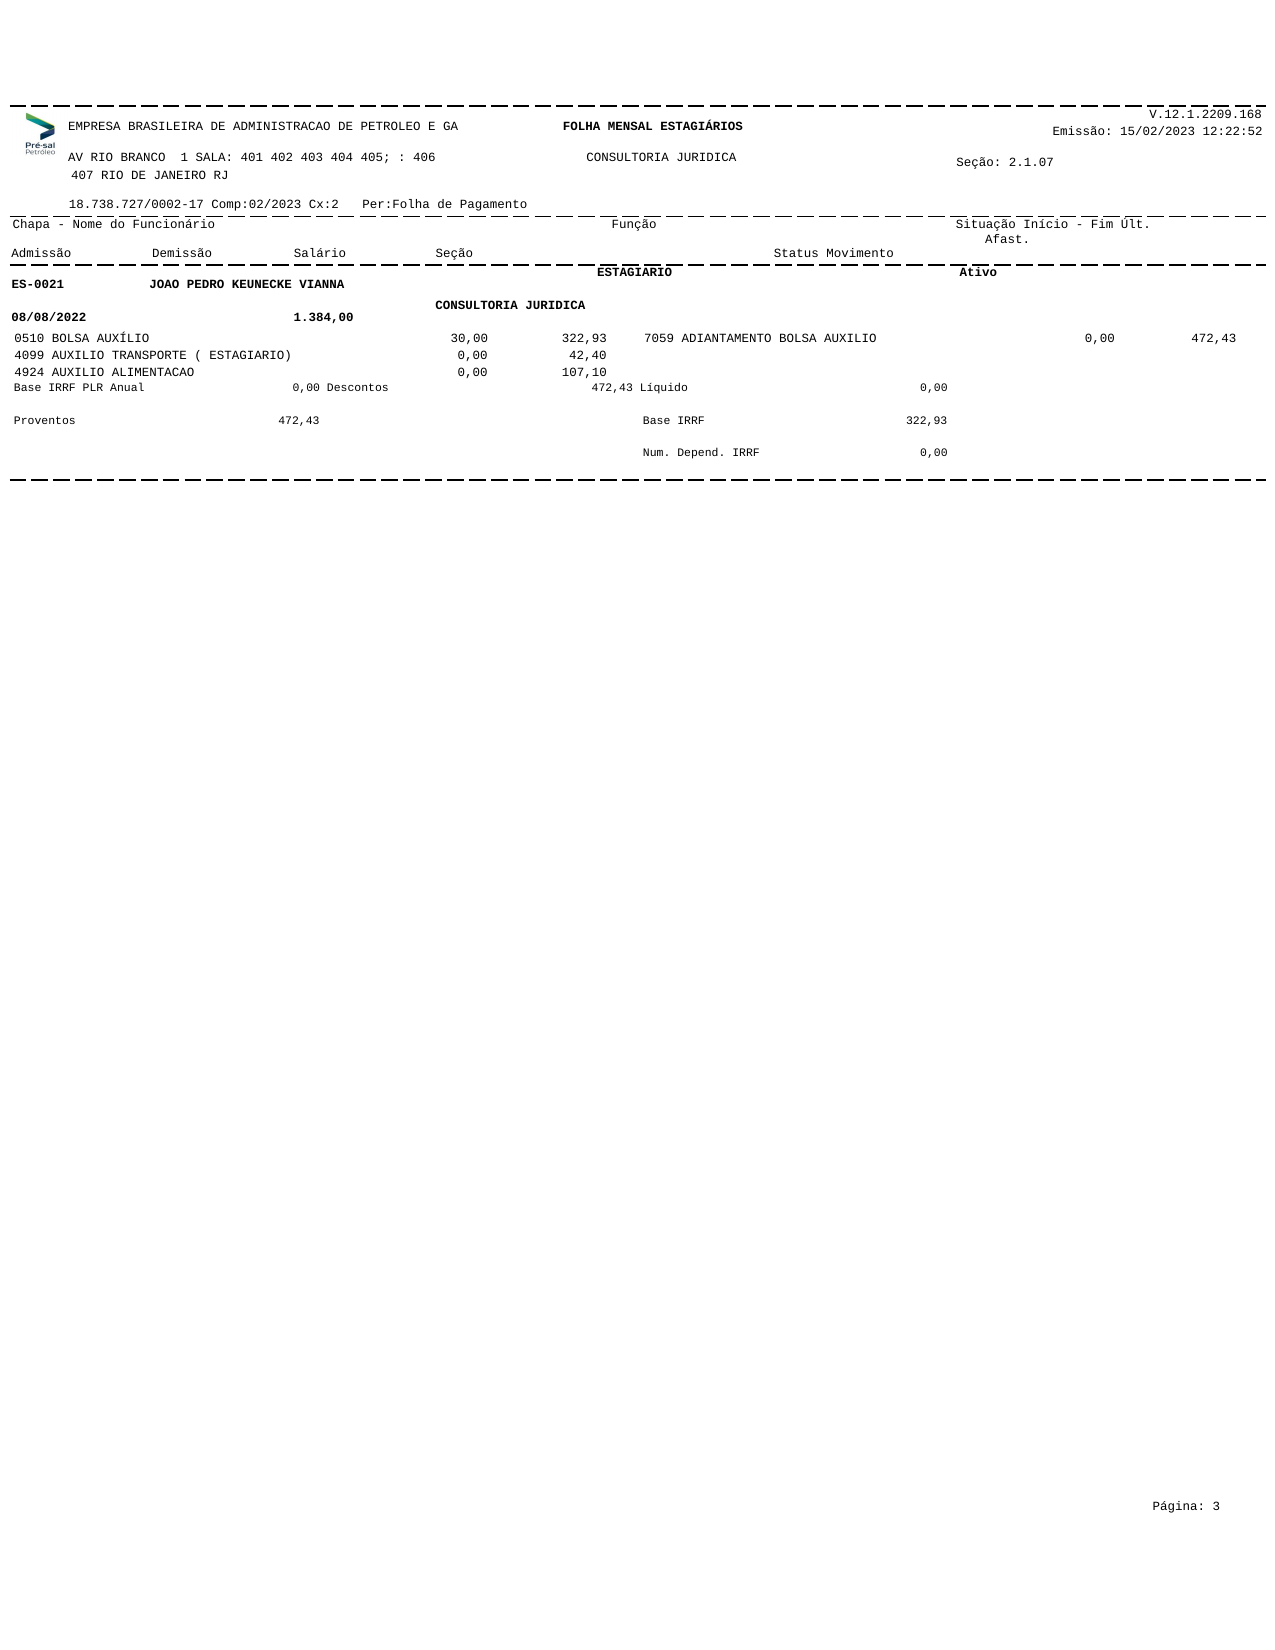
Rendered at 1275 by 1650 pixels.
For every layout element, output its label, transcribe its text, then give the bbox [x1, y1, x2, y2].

table_cell [450, 381, 562, 414]
table_cell 0,00 [956, 331, 1191, 381]
table_cell [450, 414, 562, 446]
table_cell [956, 298, 1191, 331]
table_cell [906, 331, 956, 381]
table_cell [1191, 414, 1266, 446]
table_cell [956, 414, 1191, 446]
table_cell [450, 446, 562, 479]
table_cell [906, 298, 956, 331]
table_cell Num. Depend. IRRF [562, 446, 906, 479]
table_cell [1191, 298, 1266, 331]
table_cell [1191, 381, 1266, 414]
table_cell [278, 446, 450, 479]
table_cell 0,00 [906, 381, 956, 414]
table_cell CONSULTORIA JURIDICA [435, 298, 906, 331]
table_cell [956, 446, 1191, 479]
table_cell Base IRRF [562, 414, 906, 446]
table_cell [906, 264, 956, 298]
table_cell [1191, 264, 1266, 298]
table_cell 0,00 Descontos [278, 381, 450, 414]
table_cell Base IRRF PLR Anual [10, 381, 278, 414]
table_cell [1191, 446, 1266, 479]
table_header V.12.1.2209.168 Emissão: 15/02/2023 12:22:52 Seção: 2.1.07 [956, 105, 1266, 216]
table_cell Ativo [956, 264, 1191, 298]
table_cell 08/08/2022 1.384,00 [10, 298, 435, 331]
table_cell Função Seção Status Movimento [435, 216, 906, 264]
table_cell [435, 331, 450, 381]
table_cell 0,00 [906, 446, 956, 479]
table_cell 472,43 [1191, 331, 1266, 381]
table_cell 30,00 0,00 0,00 [450, 331, 562, 381]
table_cell ES-0021 JOAO PEDRO KEUNECKE VIANNA [10, 264, 435, 298]
table_cell Chapa - Nome do Funcionário Admissão Demissão Salário [10, 216, 435, 264]
table_cell Proventos [10, 414, 278, 446]
table_cell [956, 381, 1191, 414]
table_cell Situação Início - Fim Últ. Afast. [956, 216, 1191, 264]
table_cell [10, 446, 278, 479]
table_cell ESTAGIARIO [435, 264, 906, 298]
table_cell [1191, 216, 1266, 264]
table_cell [906, 216, 956, 264]
table_cell 472,43 [278, 414, 450, 446]
table_cell 322,93 [906, 414, 956, 446]
table_cell 472,43 Líquido [562, 381, 906, 414]
table_header [906, 105, 956, 216]
table_cell 0510 BOLSA AUXÍLIO 4099 AUXILIO TRANSPORTE ( ESTAGIARIO) 4924 AUXILIO ALIMENTACAO [10, 331, 435, 381]
table_cell 322,93 7059 ADIANTAMENTO BOLSA AUXILIO 42,40 107,10 [562, 331, 906, 381]
table_header EMPRESA BRASILEIRA DE ADMINISTRACAO DE PETROLEO E GA FOLHA MENSAL ESTAGIÁRIOS AV RIO BRANCO 1 SALA: 401 402 403 404 405; : 406 CONSULTORIA JURIDICA 407 RIO DE JANEIRO RJ 18.738.727/0002-17 Comp:02/2023 Cx:2 Per:Folha de Pagamento [10, 105, 906, 216]
